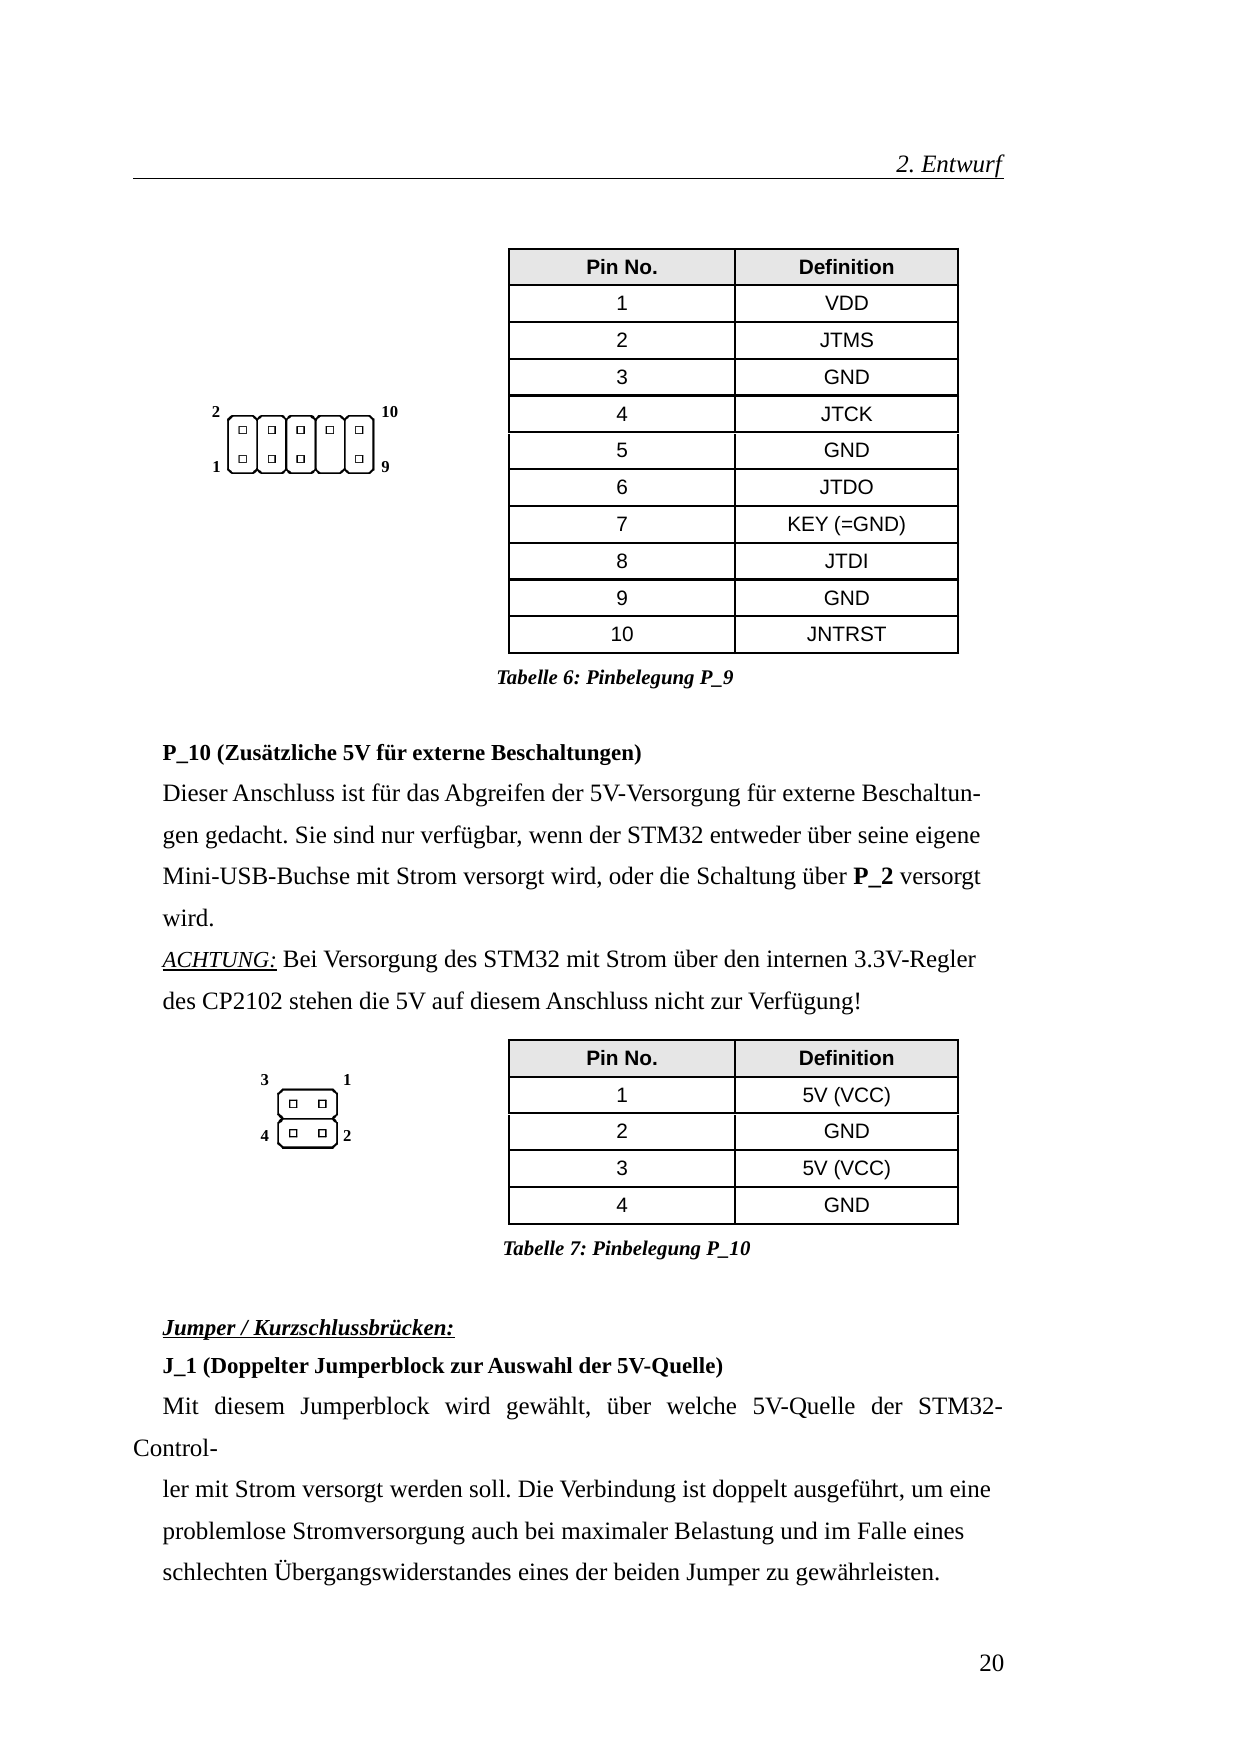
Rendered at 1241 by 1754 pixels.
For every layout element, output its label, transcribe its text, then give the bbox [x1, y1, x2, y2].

text ACHTUNG: Bei Versorgung des STM32 mit Strom über den internen 3.3V-Regler [133, 946, 1004, 973]
text 9 [382, 458, 496, 476]
table_cell 9 [510, 581, 734, 615]
table_cell 2 [510, 1115, 734, 1149]
table_cell 1 [510, 286, 734, 321]
table_cell 7 [510, 507, 734, 542]
text des CP2102 stehen die 5V auf diesem Anschluss nicht zur Verfügung! [133, 987, 1004, 1015]
table_cell GND [736, 434, 957, 468]
table_cell 4 [510, 1188, 734, 1223]
table_cell GND [736, 360, 957, 394]
table_cell 2 [510, 323, 734, 358]
text gen gedacht. Sie sind nur verfügbar, wenn der STM32 entweder über seine eigene [133, 821, 1004, 849]
text Mini-USB-Buchse mit Strom versorgt wird, oder die Schaltung über P_2 versorgt [133, 862, 1004, 890]
text 4 [133, 1126, 271, 1144]
text [971, 458, 1004, 476]
picture [220, 408, 382, 481]
table_cell 5V (VCC) [736, 1151, 957, 1186]
table_cell 8 [510, 544, 734, 578]
text ler mit Strom versorgt werden soll. Die Verbindung ist doppelt ausgeführt, um eine [133, 1475, 1004, 1503]
table_header Definition [736, 250, 957, 284]
table_cell 10 [510, 617, 734, 652]
table_cell VDD [736, 286, 957, 321]
table_cell GND [736, 1188, 957, 1223]
text 1 [133, 458, 220, 476]
table_cell 3 [510, 360, 734, 394]
text [971, 402, 1004, 421]
table_header Pin No. [510, 1041, 734, 1076]
text Dieser Anschluss ist für das Abgreifen der 5V-Versorgung für externe Beschaltun- [133, 779, 1004, 807]
text P_10 (Zusätzliche 5V für externe Beschaltungen) [133, 740, 1004, 766]
table_cell 3 [510, 1151, 734, 1186]
table_header Definition [736, 1041, 957, 1076]
table_cell KEY (=GND) [736, 507, 957, 542]
text [965, 1070, 1004, 1089]
text Tabelle 6: Pinbelegung P_9 [496, 666, 971, 689]
table_cell 5 [510, 434, 734, 468]
text Jumper / Kurzschlussbrücken: [133, 1314, 1004, 1340]
text J_1 (Doppelter Jumperblock zur Auswahl der 5V-Quelle) [133, 1353, 1004, 1378]
text schlechten Übergangswiderstandes eines der beiden Jumper zu gewährleisten. [133, 1558, 1004, 1586]
text [965, 1126, 1004, 1144]
table_cell JTDO [736, 470, 957, 505]
table_header Pin No. [510, 250, 734, 284]
table_cell JTMS [736, 323, 957, 358]
picture [271, 1082, 343, 1157]
table_cell 1 [510, 1078, 734, 1112]
text Mit diesem Jumperblock wird gewählt, über welche 5V-Quelle der STM32-Control- [133, 1392, 1004, 1461]
text 2 [343, 1126, 502, 1144]
table_cell 4 [510, 397, 734, 431]
text 3 1 [133, 1070, 502, 1089]
table_cell GND [736, 1115, 957, 1149]
table_cell JTDI [736, 544, 957, 578]
table_cell 6 [510, 470, 734, 505]
table_cell JNTRST [736, 617, 957, 652]
table_cell JTCK [736, 397, 957, 431]
table_cell 5V (VCC) [736, 1078, 957, 1112]
text problemlose Stromversorgung auch bei maximaler Belastung und im Falle eines [133, 1517, 1004, 1544]
table_cell GND [736, 581, 957, 615]
text Tabelle 7: Pinbelegung P_10 [502, 1237, 965, 1259]
text 2 10 [133, 402, 496, 421]
text wird. [133, 904, 1004, 932]
